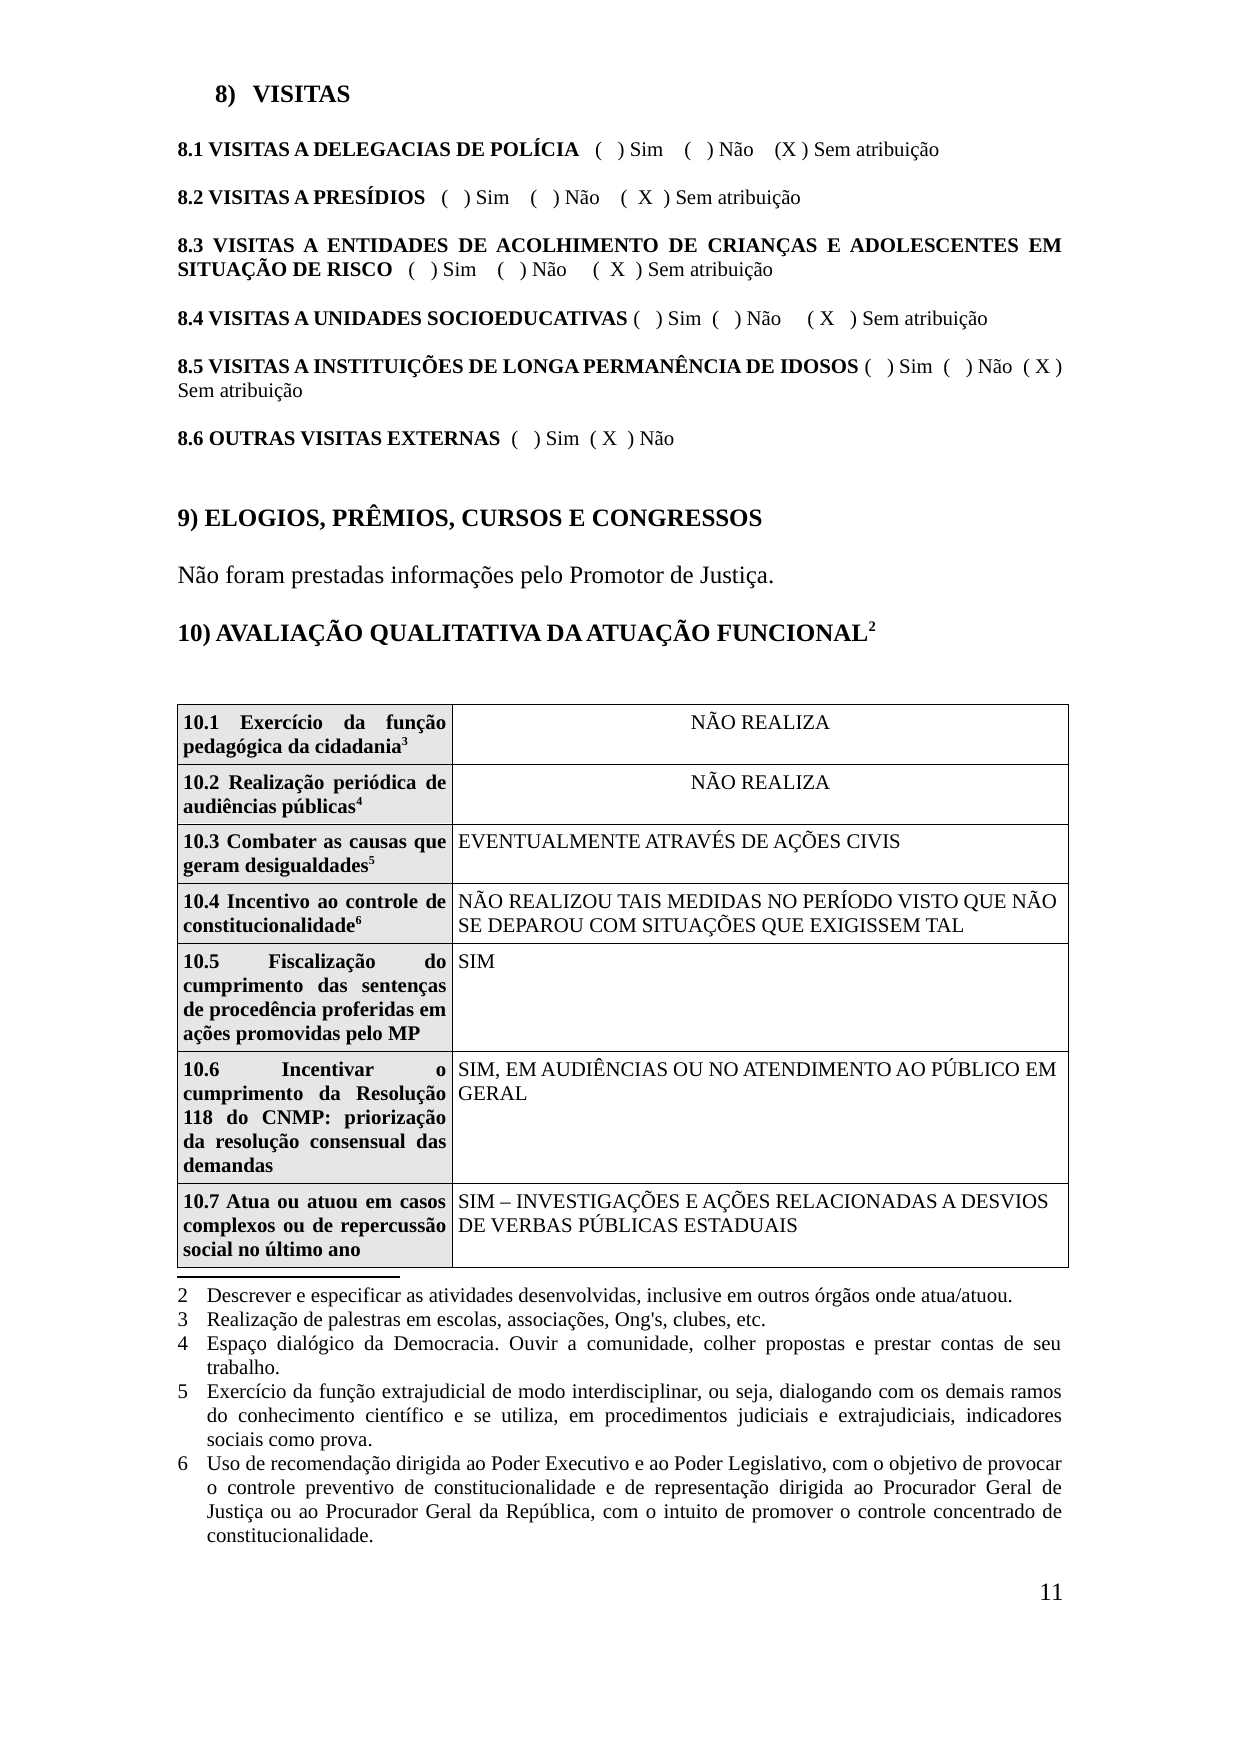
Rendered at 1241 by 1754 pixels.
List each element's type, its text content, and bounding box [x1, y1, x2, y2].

table_cell NÃO REALIZA [453, 765, 1068, 823]
table_header 10.1 Exercício da função pedagógica da cidadania [178, 705, 452, 764]
text 8.1 VISITAS A DELEGACIAS DE POLÍCIA ( ) Sim ( ) Não (X ) Sem atribuição [177, 137, 1063, 161]
table_cell SIM – INVESTIGAÇÕES E AÇÕES RELACIONADAS A DESVIOS DE VERBAS PÚBLICAS ESTADUAIS [453, 1184, 1068, 1267]
table_cell NÃO REALIZOU TAIS MEDIDAS NO PERÍODO VISTO QUE NÃO SE DEPAROU COM SITUAÇÕES QUE EXIGISSEM TAL [453, 884, 1068, 943]
table_cell 10.2 Realização periódica de audiências públicas [178, 765, 452, 823]
table_cell 10.3 Combater as causas que geram desigualdades [178, 825, 452, 883]
table_cell EVENTUALMENTE ATRAVÉS DE AÇÕES CIVIS [453, 825, 1068, 883]
table_cell SIM [453, 944, 1068, 1051]
table_cell 10.5 Fiscalização do cumprimento das sentenças de procedência proferidas em ações promovidas pelo MP [178, 944, 452, 1051]
text 9) ELOGIOS, PRÊMIOS, CURSOS E CONGRESSOS [177, 503, 1063, 531]
table_header NÃO REALIZA [453, 705, 1068, 764]
text Não foram prestadas informações pelo Promotor de Justiça. [177, 560, 1063, 589]
text 10) AVALIAÇÃO QUALITATIVA DA ATUAÇÃO FUNCIONAL [177, 618, 1063, 646]
table_cell SIM, EM AUDIÊNCIAS OU NO ATENDIMENTO AO PÚBLICO EM GERAL [453, 1052, 1068, 1183]
table_cell 10.6 Incentivar o cumprimento da Resolução 118 do CNMP: priorização da resolução consensual das demandas [178, 1052, 452, 1183]
text 8.4 VISITAS A UNIDADES SOCIOEDUCATIVAS ( ) Sim ( ) Não ( X ) Sem atribuição [177, 305, 1063, 329]
table_cell 10.4 Incentivo ao controle de constitucionalidade [178, 884, 452, 943]
text 8.5 VISITAS A INSTITUIÇÕES DE LONGA PERMANÊNCIA DE IDOSOS ( ) Sim ( ) Não ( X ) Sem atribuição [177, 353, 1063, 402]
text 8.2 VISITAS A PRESÍDIOS ( ) Sim ( ) Não ( X ) Sem atribuição [177, 185, 1063, 209]
table_cell 10.7 Atua ou atuou em casos complexos ou de repercussão social no último ano [178, 1184, 452, 1267]
text 8.6 OUTRAS VISITAS EXTERNAS ( ) Sim ( X ) Não [177, 426, 1063, 450]
text Descrever e especificar as atividades desenvolvidas, inclusive em outros órgãos onde atua/atuou. [177, 1283, 1063, 1307]
list VISITAS [215, 79, 1063, 108]
text 8.3 VISITAS A ENTIDADES DE ACOLHIMENTO DE CRIANÇAS E ADOLESCENTES EM SITUAÇÃO DE RISCO ( ) Sim ( ) Não ( X ) Sem atribuição [177, 233, 1063, 281]
